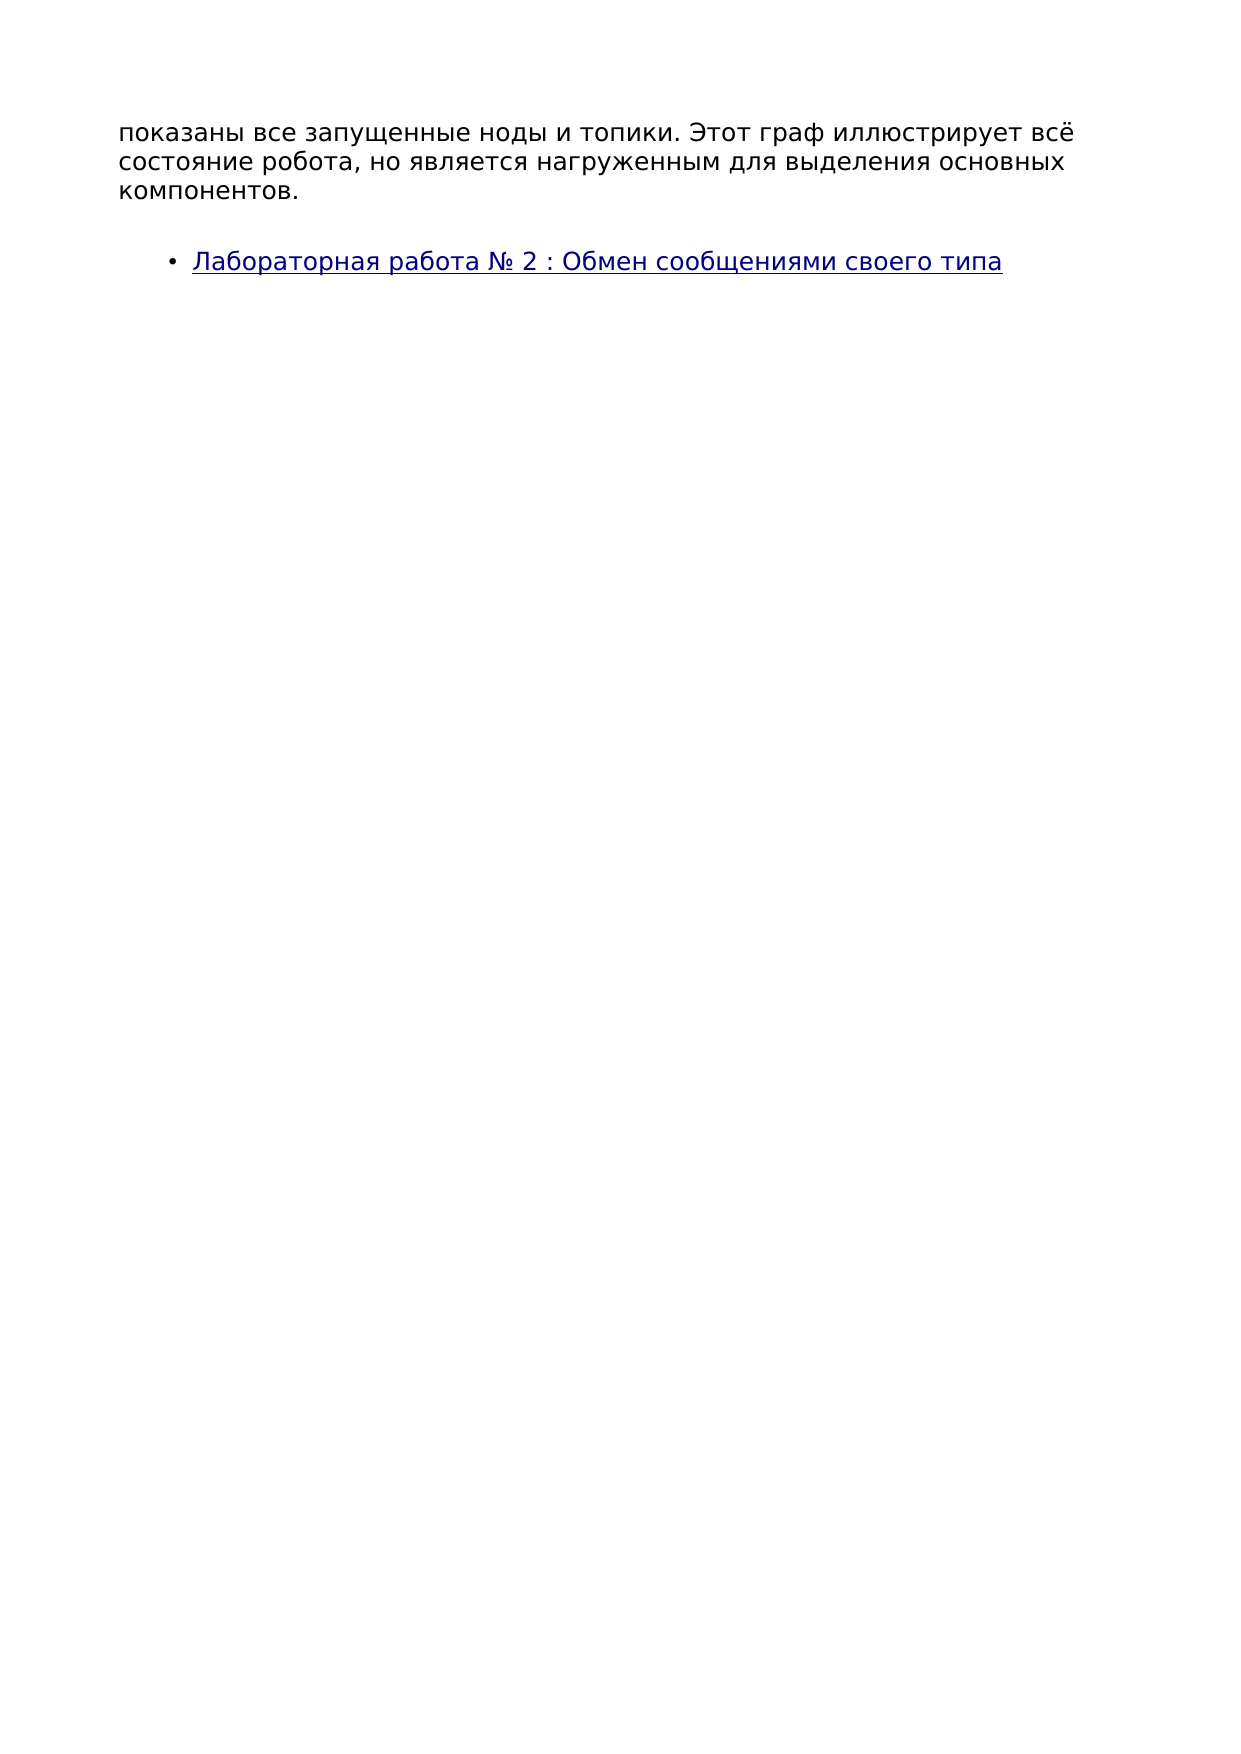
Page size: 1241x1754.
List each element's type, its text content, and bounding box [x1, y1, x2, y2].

text показаны все запущенные ноды и топики. Этот граф иллюстрирует всё состояние робота, но является нагруженным для выделения основных компонентов. [118, 118, 1122, 206]
list Лабораторная работа № 2 : Обмен сообщениями своего типа [177, 248, 1122, 277]
